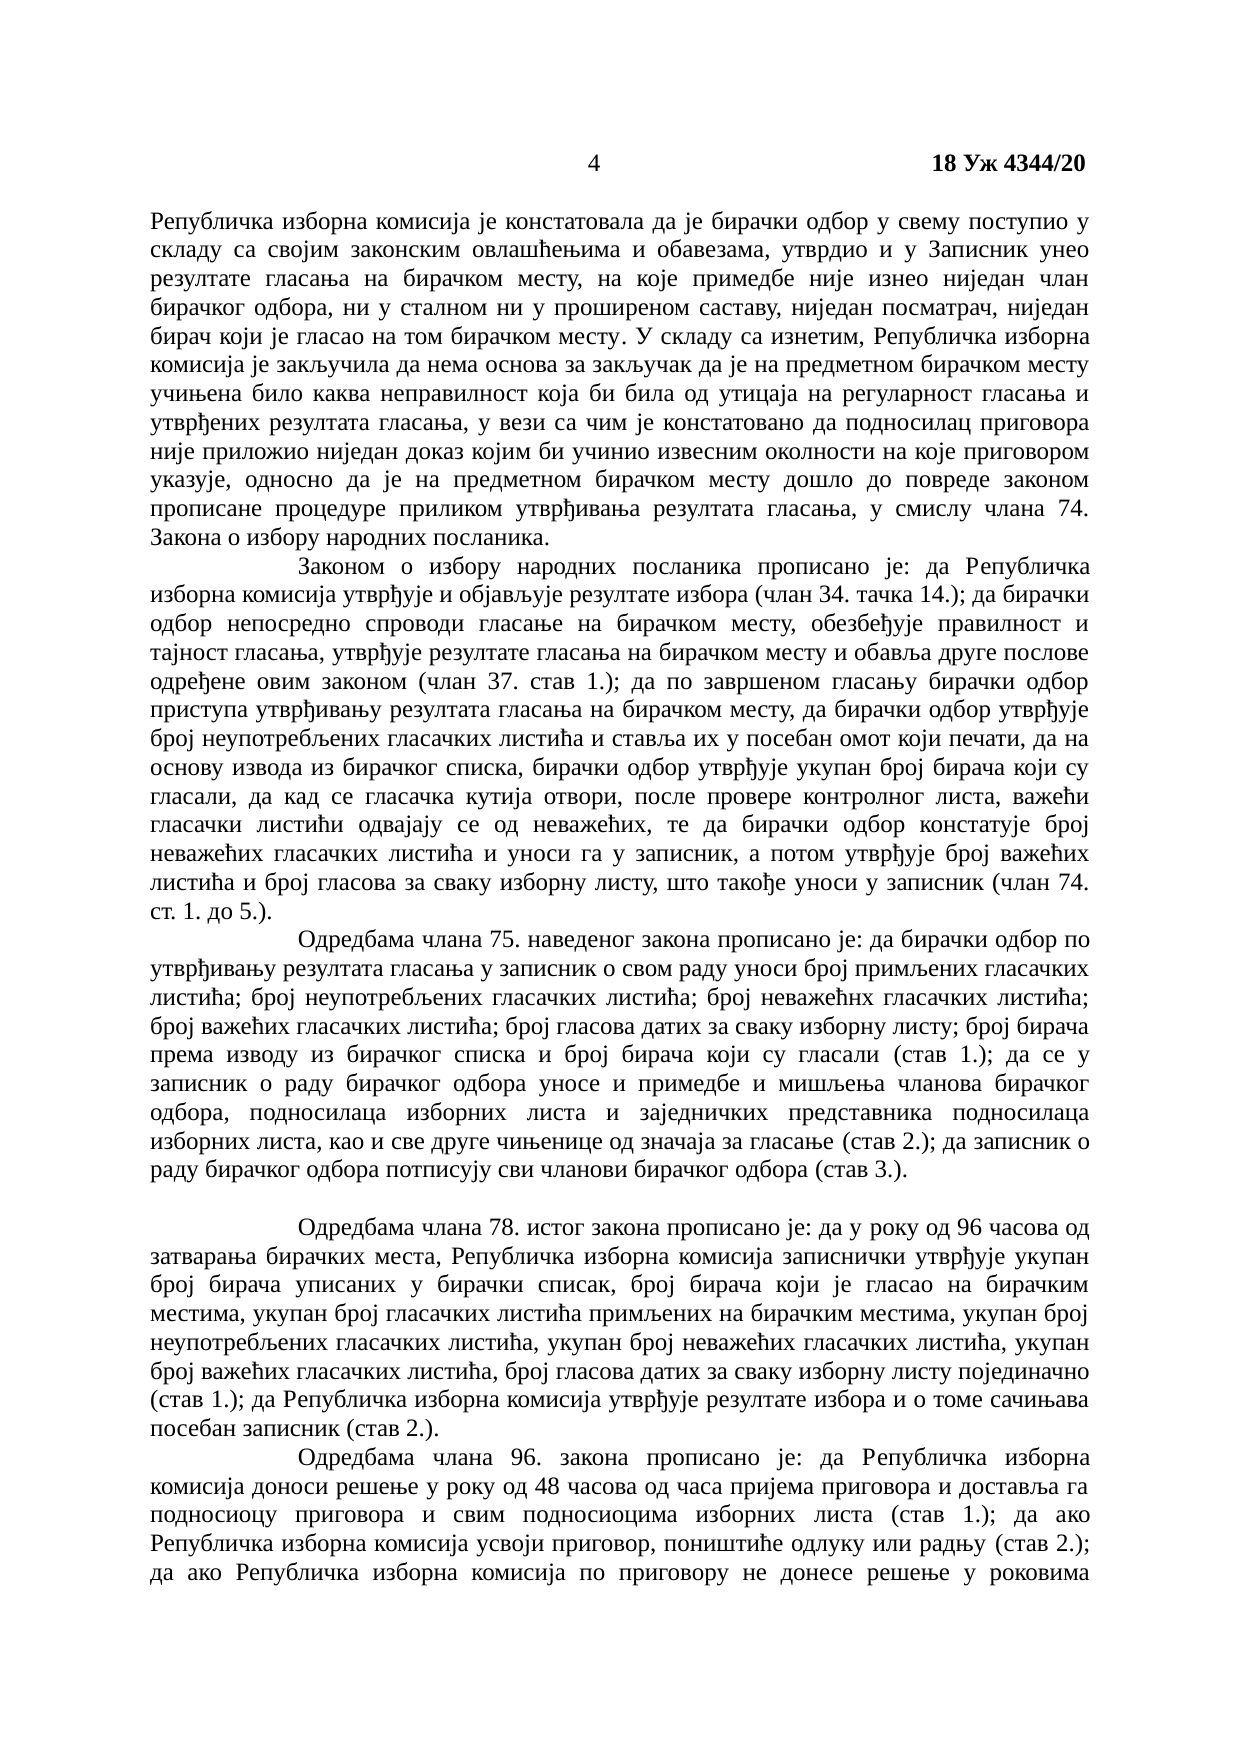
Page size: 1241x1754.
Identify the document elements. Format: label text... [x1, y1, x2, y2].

text Републичка изборна комисија је констатовала да је бирачки одбор у свему поступио у складу са својим законским овлашћењима и обавезама, утврдио и у Записник унео резултате гласања на бирачком месту, на које примедбе није изнео ниједан члан бирачког одбора, ни у сталном ни у проширеном саставу, ниједан посматрач, ниједан бирач који је гласао на том бирачком месту. У складу са изнетим, Републичка изборна комисија је закључила да нема основа за закључак да је на предметном бирачком месту учињена било каква неправилност која би била од утицаја на регуларност гласања и утврђених резултата гласања, у вези са чим је констатовано да подносилац приговора није приложио ниједан доказ којим би учинио извесним околности на које приговором указује, односно да је на предметном бирачком месту дошло до повреде законом прописане процедуре приликом утврђивања резултата гласања, у смислу члана 74. Закона о избору народних посланика. [150, 206, 1090, 551]
text Одредбама члана 75. наведеног закона прописано је: да бирачки одбор по утврђивању резултата гласања у записник о свом раду уноси број примљених гласачких листића; број неупотребљених гласачких листића; број неважећнх гласачких листића; број важећих гласачких листића; број гласова датих за сваку изборну листу; број бирача према изводу из бирачког списка и број бирача који су гласали (став 1.); да се у записник о раду бирачког одбора уносе и примедбе и мишљења чланова бирачког одбора, подносилаца изборних листа и заједничких представника подносилаца изборних листа, као и све друге чињенице од значаја за гласање (став 2.); да записник о раду бирачког одбора потписују сви чланови бирачког одбора (став 3.). [150, 924, 1090, 1183]
text Одредбама члана 78. истог закона прописано је: да у року од 96 часова од затварања бирачких места, Републичка изборна комисија записнички утврђује укупан број бирача уписаних у бирачки списак, број бирача који је гласао на бирачким местима, укупан број гласачких листића примљених на бирачким местима, укупан број неупотребљених гласачких листића, укупан број неважећих гласачких листића, укупан број важећих гласачких листића, број гласова датих за сваку изборну листу појединачно (став 1.); да Републичка изборна комисија утврђује резултате избора и о томе сачињава посебан записник (став 2.). [150, 1183, 1090, 1442]
text Законом о избору народних посланика прописано је: да Републичка изборна комисија утврђује и објављује резултате избора (члан 34. тачка 14.); да бирачки одбор непосредно спроводи гласање на бирачком месту, обезбеђује правилност и тајност гласања, утврђује резултате гласања на бирачком месту и обавља друге послове одређене овим законом (члан 37. став 1.); да по завршеном гласању бирачки одбор приступа утврђивању резултата гласања на бирачком месту, да бирачки одбор утврђује број неупотребљених гласачких листића и ставља их у посебан омот који печати, да на основу извода из бирачког списка, бирачки одбор утврђује укупан број бирача који су гласали, да кад се гласачка кутија отвори, после провере контролног листа, важећи гласачки листићи одвајају се од неважећих, те да бирачки одбор констатује број неважећих гласачких листића и уноси га у записник, а потом утврђује број важећих листића и број гласова за сваку изборну листу, што такође уноси у записник (члан 74. ст. 1. до 5.). [150, 551, 1090, 924]
text Одредбама члана 96. закона прописано је: да Републичка изборна комисија доноси решење у року од 48 часова од часа пријема приговора и доставља га подносиоцу приговора и свим подносиоцима изборних листа (став 1.); да ако Републичка изборна комисија усвоји приговор, поништиће одлуку или радњу (став 2.); да ако Републичка изборна комисија по приговору не донесе решење у роковима [150, 1442, 1090, 1586]
